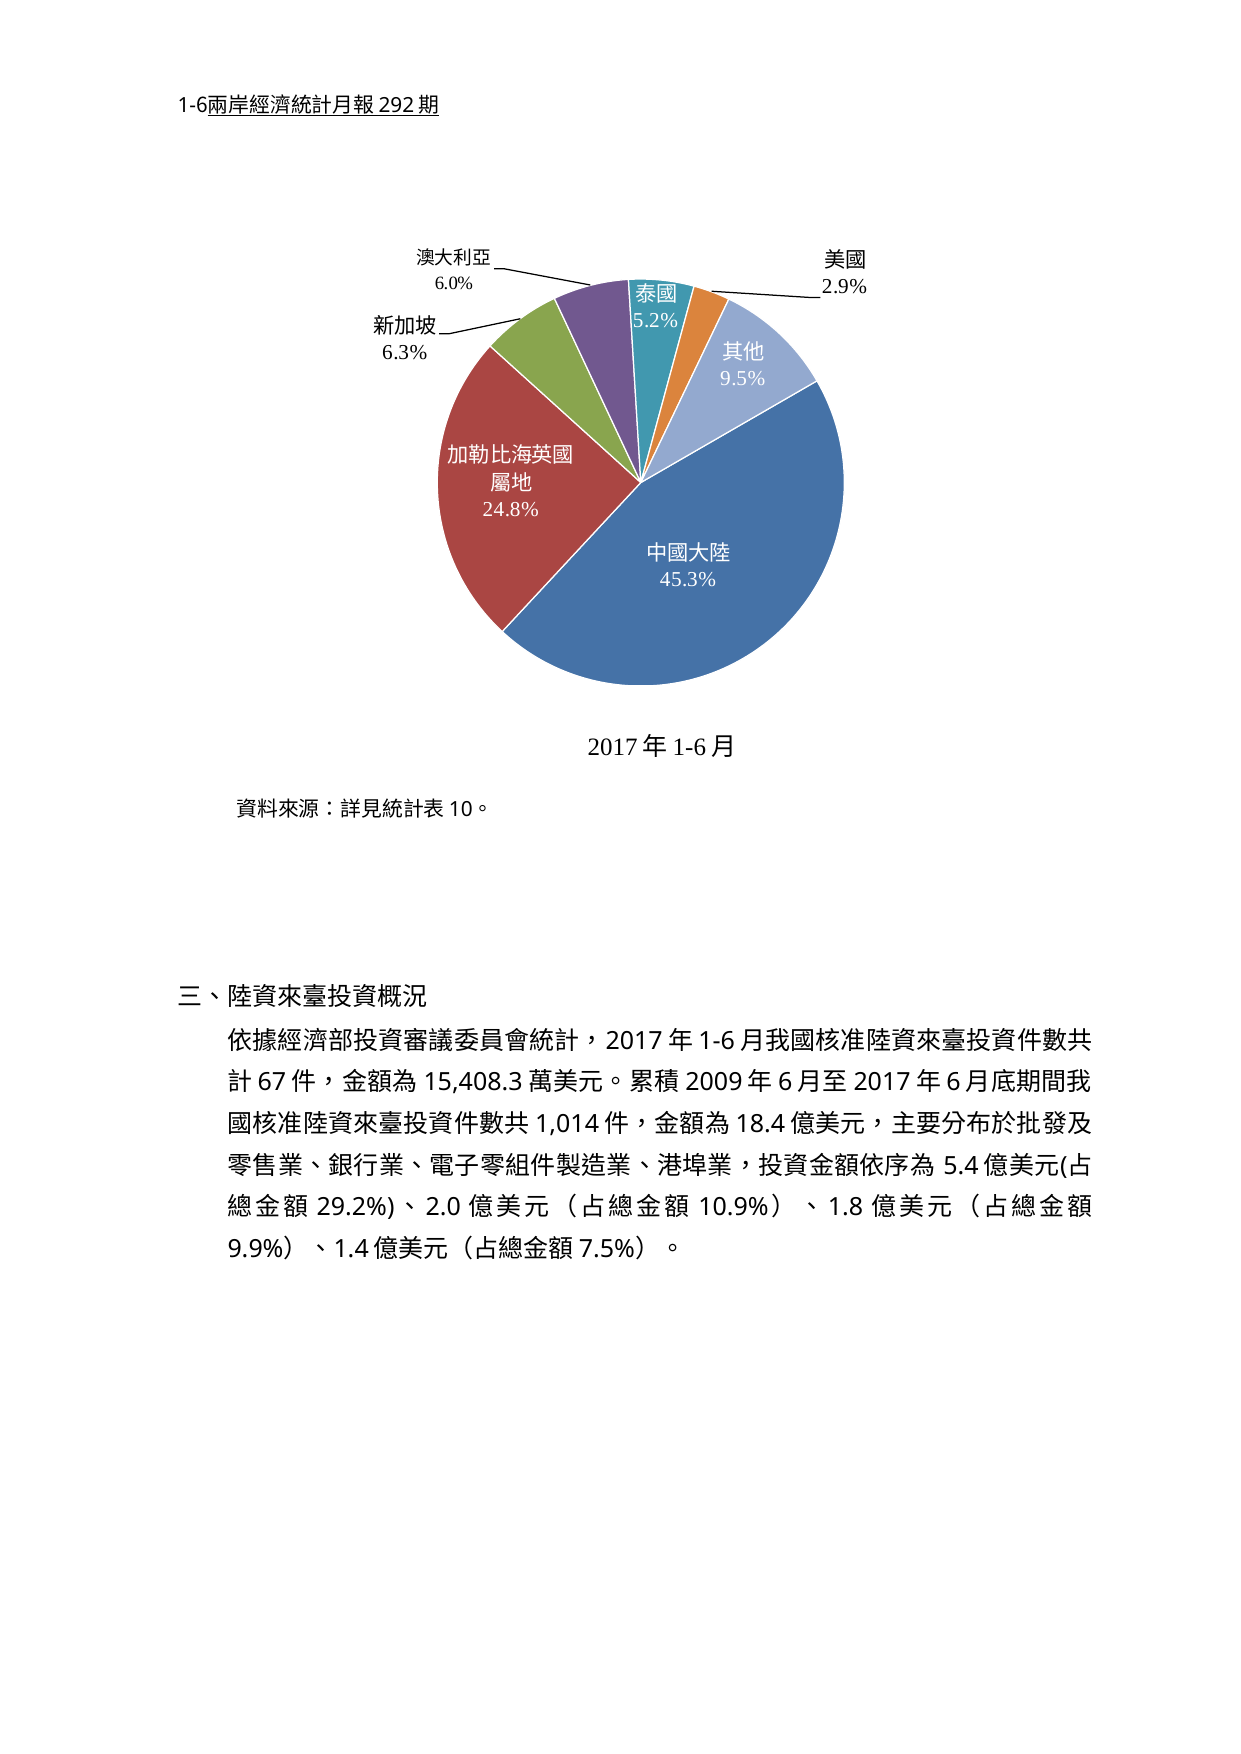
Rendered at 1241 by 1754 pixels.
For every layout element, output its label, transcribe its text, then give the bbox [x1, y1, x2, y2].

text 三、陸資來臺投資概況 [177, 953, 1087, 1016]
text 依據經濟部投資審議委員會統計，2017年1-6月我國核准陸資來臺投資件數共計67件，金額為15,408.3萬美元。累積2009年6月至2017年6月底期間我國核准陸資來臺投資件數共1,014件，金額為18.4億美元，主要分布於批發及零售業、銀行業、電子零組件製造業、港埠業，投資金額依序為5.4億美元(占總金額29.2%)、2.0億美元（占總金額10.9%）、1.8億美元（占總金額9.9%）、1.4億美元（占總金額7.5%）。 [227, 1056, 1093, 1106]
text 依據經濟部投資審議委員會統計，2017年1-6月我國核准陸資來臺投資件數共計67件，金額為15,408.3萬美元。累積2009年6月至2017年6月底期間我國核准陸資來臺投資件數共1,014件，金額為18.4億美元，主要分布於批發及零售業、銀行業、電子零組件製造業、港埠業，投資金額依序為5.4億美元(占總金額29.2%)、2.0億美元（占總金額10.9%）、1.8億美元（占總金額9.9%）、1.4億美元（占總金額7.5%）。 [227, 1140, 1093, 1148]
text 資料來源：詳見統計表10。 [177, 766, 1087, 828]
text 依據經濟部投資審議委員會統計，2017年1-6月我國核准陸資來臺投資件數共計67件，金額為15,408.3萬美元。累積2009年6月至2017年6月底期間我國核准陸資來臺投資件數共1,014件，金額為18.4億美元，主要分布於批發及零售業、銀行業、電子零組件製造業、港埠業，投資金額依序為5.4億美元(占總金額29.2%)、2.0億美元（占總金額10.9%）、1.8億美元（占總金額9.9%）、1.4億美元（占總金額7.5%）。 [227, 1181, 1093, 1266]
text 依據經濟部投資審議委員會統計，2017年1-6月我國核准陸資來臺投資件數共計67件，金額為15,408.3萬美元。累積2009年6月至2017年6月底期間我國核准陸資來臺投資件數共1,014件，金額為18.4億美元，主要分布於批發及零售業、銀行業、電子零組件製造業、港埠業，投資金額依序為5.4億美元(占總金額29.2%)、2.0億美元（占總金額10.9%）、1.8億美元（占總金額9.9%）、1.4億美元（占總金額7.5%）。 [227, 1016, 1093, 1023]
subtitle 2017年1-6月 [208, 703, 1087, 766]
